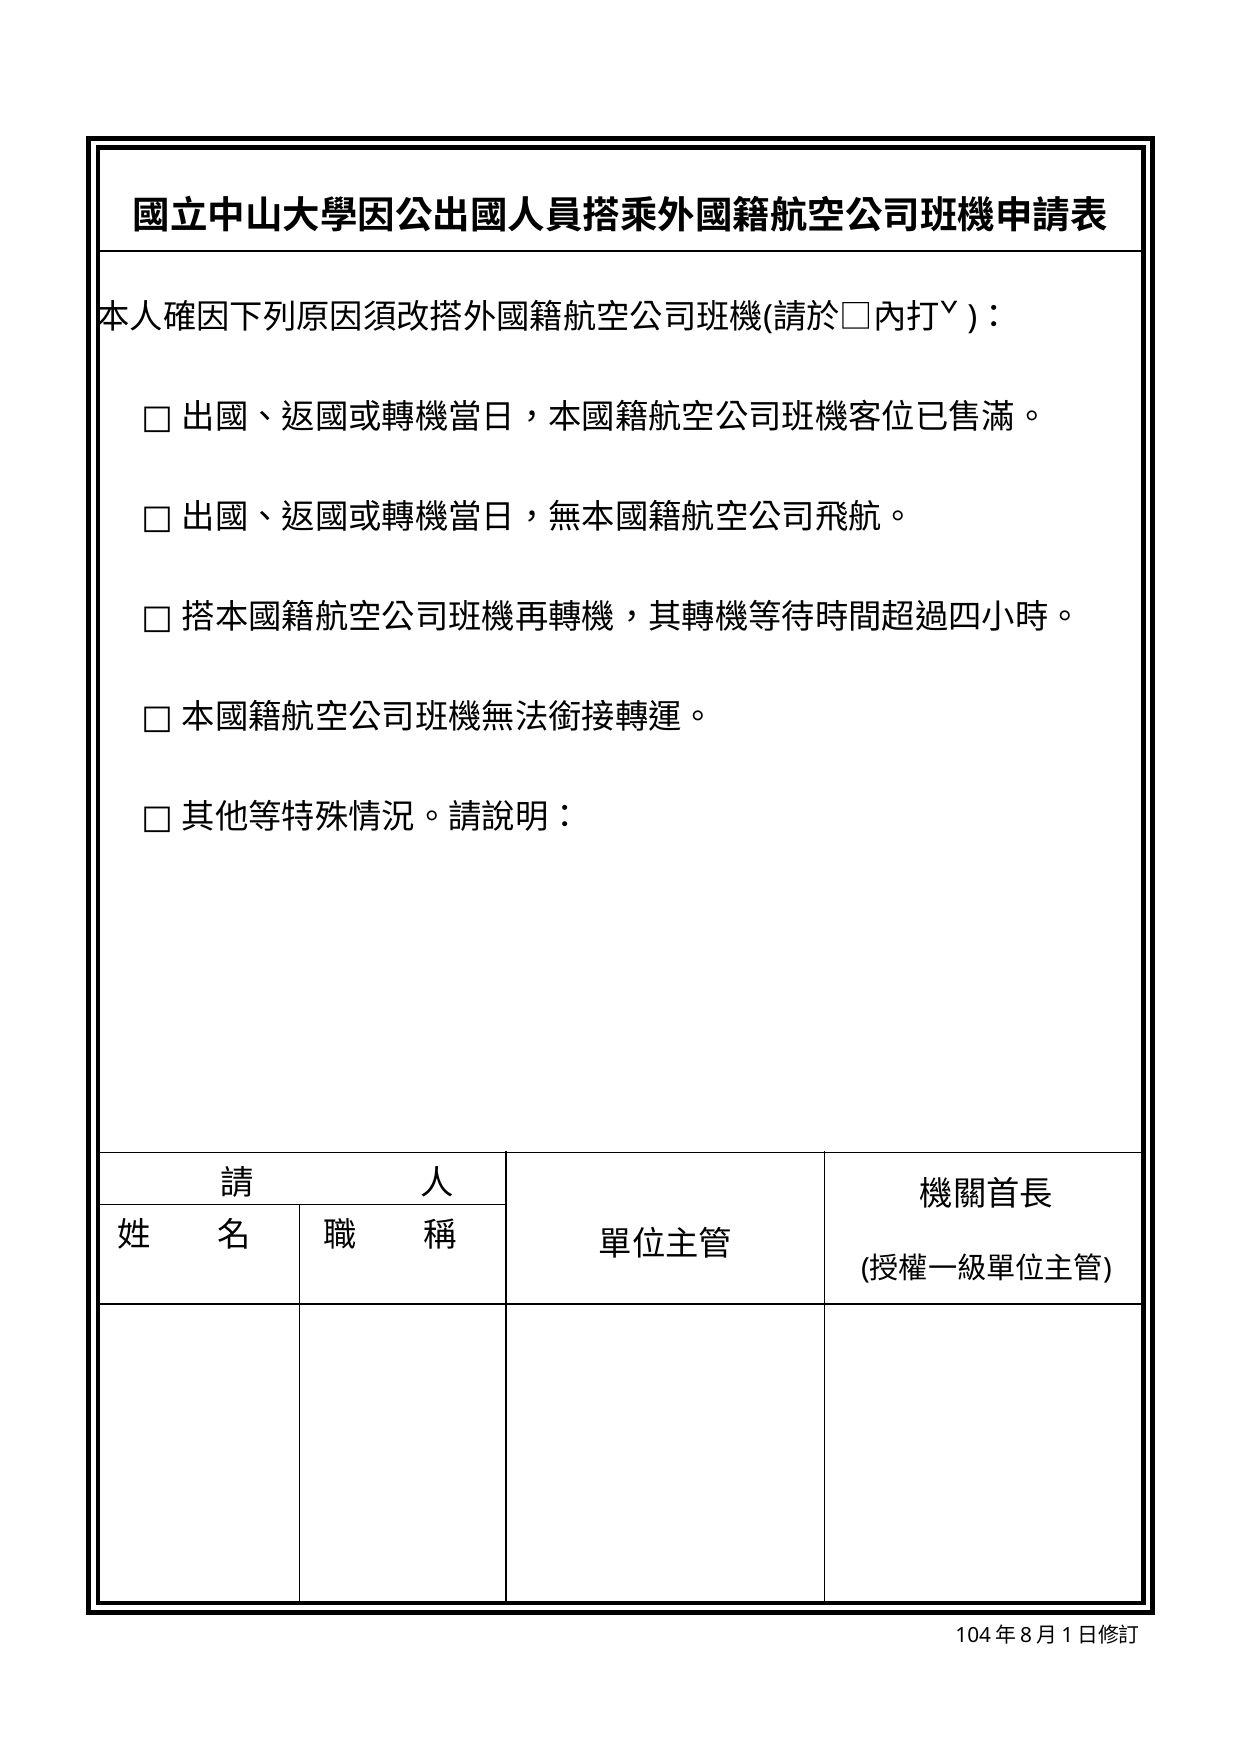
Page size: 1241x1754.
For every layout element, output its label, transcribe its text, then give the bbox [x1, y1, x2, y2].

table_cell [825, 1305, 1141, 1601]
text 104年8月1日修訂 [77, 1615, 1139, 1652]
table_cell [507, 1305, 824, 1601]
table_cell [100, 1305, 299, 1601]
table_cell 人 請 申 [100, 1153, 505, 1204]
table_cell 稱 職 [300, 1205, 505, 1303]
table_cell 單位主管 [507, 1153, 824, 1303]
table_cell 名 姓 [100, 1205, 299, 1303]
table_cell 機關首長 (授權一級單位主管) [825, 1153, 1141, 1303]
table_header 國立中山大學因公出國人員搭乘外國籍航空公司班機申請表 [93, 141, 1148, 250]
table_cell 本人確因下列原因須改搭外國籍航空公司班機(請於□內打ˇ )： □ 出國、返國或轉機當日，本國籍航空公司班機客位已售滿。 □ 出國、返國或轉機當日，無本國籍航空公司飛航。 □ 搭本國籍航空公司班機再轉機，其轉機等待時間超過四小時。 □ 本國籍航空公司班機無法銜接轉運。 □ 其他等特殊情況。請說明： [100, 252, 1141, 1151]
table_cell [300, 1305, 505, 1601]
